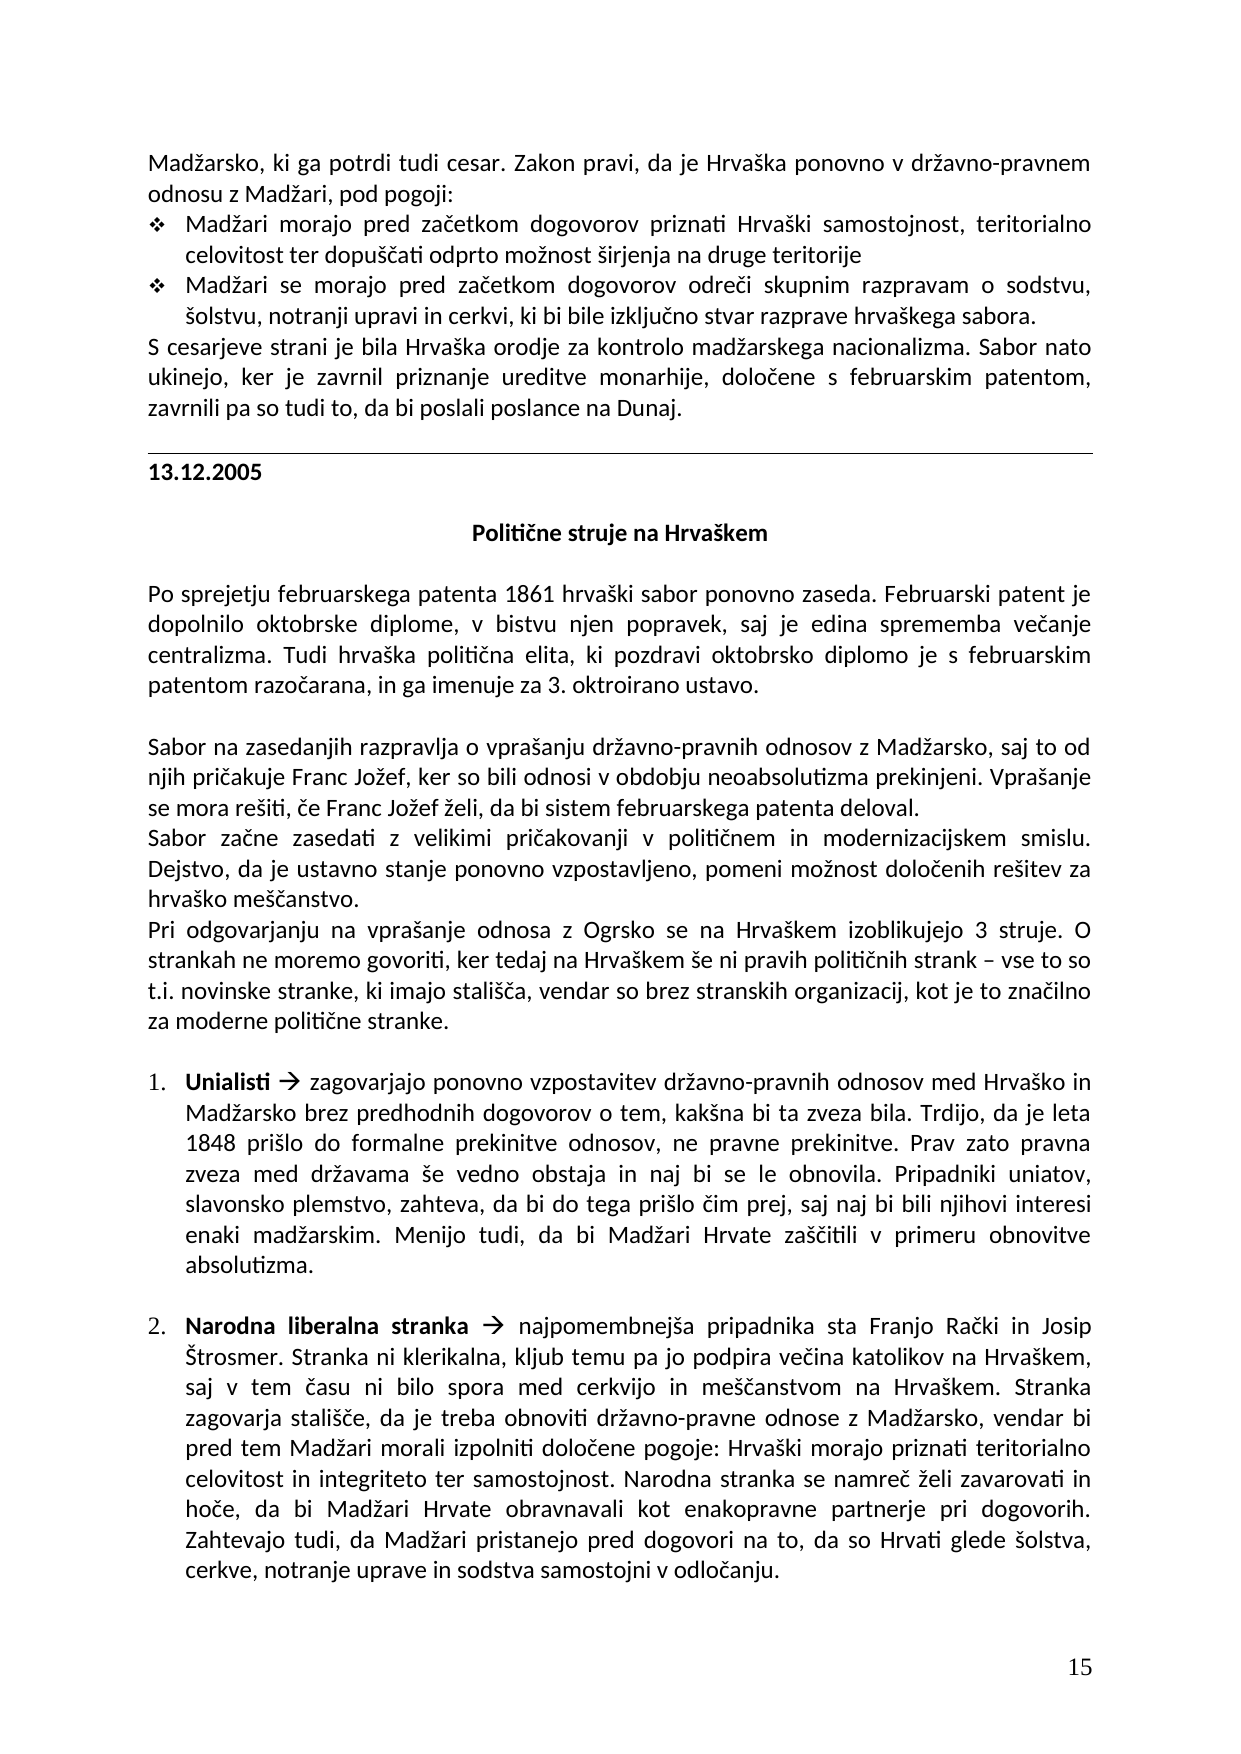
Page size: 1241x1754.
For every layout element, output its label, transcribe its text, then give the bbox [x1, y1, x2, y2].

text S cesarjeve strani je bila Hrvaška orodje za kontrolo madžarskega nacionalizma. Sabor nato ukinejo, ker je zavrnil priznanje ureditve monarhije, določene s februarskim patentom, zavrnili pa so tudi to, da bi poslali poslance na Dunaj. [148, 331, 1093, 422]
subtitle Politične struje na Hrvaškem [148, 517, 1093, 547]
text Sabor na zasedanjih razpravlja o vprašanju državno-pravnih odnosov z Madžarsko, saj to od njih pričakuje Franc Jožef, ker so bili odnosi v obdobju neoabsolutizma prekinjeni. Vprašanje se mora rešiti, če Franc Jožef želi, da bi sistem februarskega patenta deloval. [148, 731, 1093, 822]
text Madžarsko, ki ga potrdi tudi cesar. Zakon pravi, da je Hrvaška ponovno v državno-pravnem odnosu z Madžari, pod pogoji: [148, 148, 1093, 209]
list Madžari se morajo pred začetkom dogovorov odreči skupnim razpravam o sodstvu, šolstvu, notranji upravi in cerkvi, ki bi bile izključno stvar razprave hrvaškega sabora. [148, 270, 1093, 331]
list Unialisti  zagovarjajo ponovno vzpostavitev državno-pravnih odnosov med Hrvaško in Madžarsko brez predhodnih dogovorov o tem, kakšna bi ta zveza bila. Trdijo, da je leta 1848 prišlo do formalne prekinitve odnosov, ne pravne prekinitve. Prav zato pravna zveza med državama še vedno obstaja in naj bi se le obnovila. Pripadniki uniatov, slavonsko plemstvo, zahteva, da bi do tega prišlo čim prej, saj naj bi bili njihovi interesi enaki madžarskim. Menijo tudi, da bi Madžari Hrvate zaščitili v primeru obnovitve absolutizma. [148, 1066, 1093, 1280]
list Narodna liberalna stranka  najpomembnejša pripadnika sta Franjo Rački in Josip Štrosmer. Stranka ni klerikalna, kljub temu pa jo podpira večina katolikov na Hrvaškem, saj v tem času ni bilo spora med cerkvijo in meščanstvom na Hrvaškem. Stranka zagovarja stališče, da je treba obnoviti državno-pravne odnose z Madžarsko, vendar bi pred tem Madžari morali izpolniti določene pogoje: Hrvaški morajo priznati teritorialno celovitost in integriteto ter samostojnost. Narodna stranka se namreč želi zavarovati in hoče, da bi Madžari Hrvate obravnavali kot enakopravne partnerje pri dogovorih. Zahtevajo tudi, da Madžari pristanejo pred dogovori na to, da so Hrvati glede šolstva, cerkve, notranje uprave in sodstva samostojni v odločanju. [148, 1311, 1093, 1585]
list Madžari morajo pred začetkom dogovorov priznati Hrvaški samostojnost, teritorialno celovitost ter dopuščati odprto možnost širjenja na druge teritorije [148, 209, 1093, 270]
text 13.12.2005 [148, 454, 1093, 486]
text Pri odgovarjanju na vprašanje odnosa z Ogrsko se na Hrvaškem izoblikujejo 3 struje. O strankah ne moremo govoriti, ker tedaj na Hrvaškem še ni pravih političnih strank – vse to so t.i. novinske stranke, ki imajo stališča, vendar so brez stranskih organizacij, kot je to značilno za moderne politične stranke. [148, 914, 1093, 1036]
text Po sprejetju februarskega patenta 1861 hrvaški sabor ponovno zaseda. Februarski patent je dopolnilo oktobrske diplome, v bistvu njen popravek, saj je edina sprememba večanje centralizma. Tudi hrvaška politična elita, ki pozdravi oktobrsko diplomo je s februarskim patentom razočarana, in ga imenuje za 3. oktroirano ustavo. [148, 578, 1093, 700]
text Sabor začne zasedati z velikimi pričakovanji v političnem in modernizacijskem smislu. Dejstvo, da je ustavno stanje ponovno vzpostavljeno, pomeni možnost določenih rešitev za hrvaško meščanstvo. [148, 822, 1093, 914]
